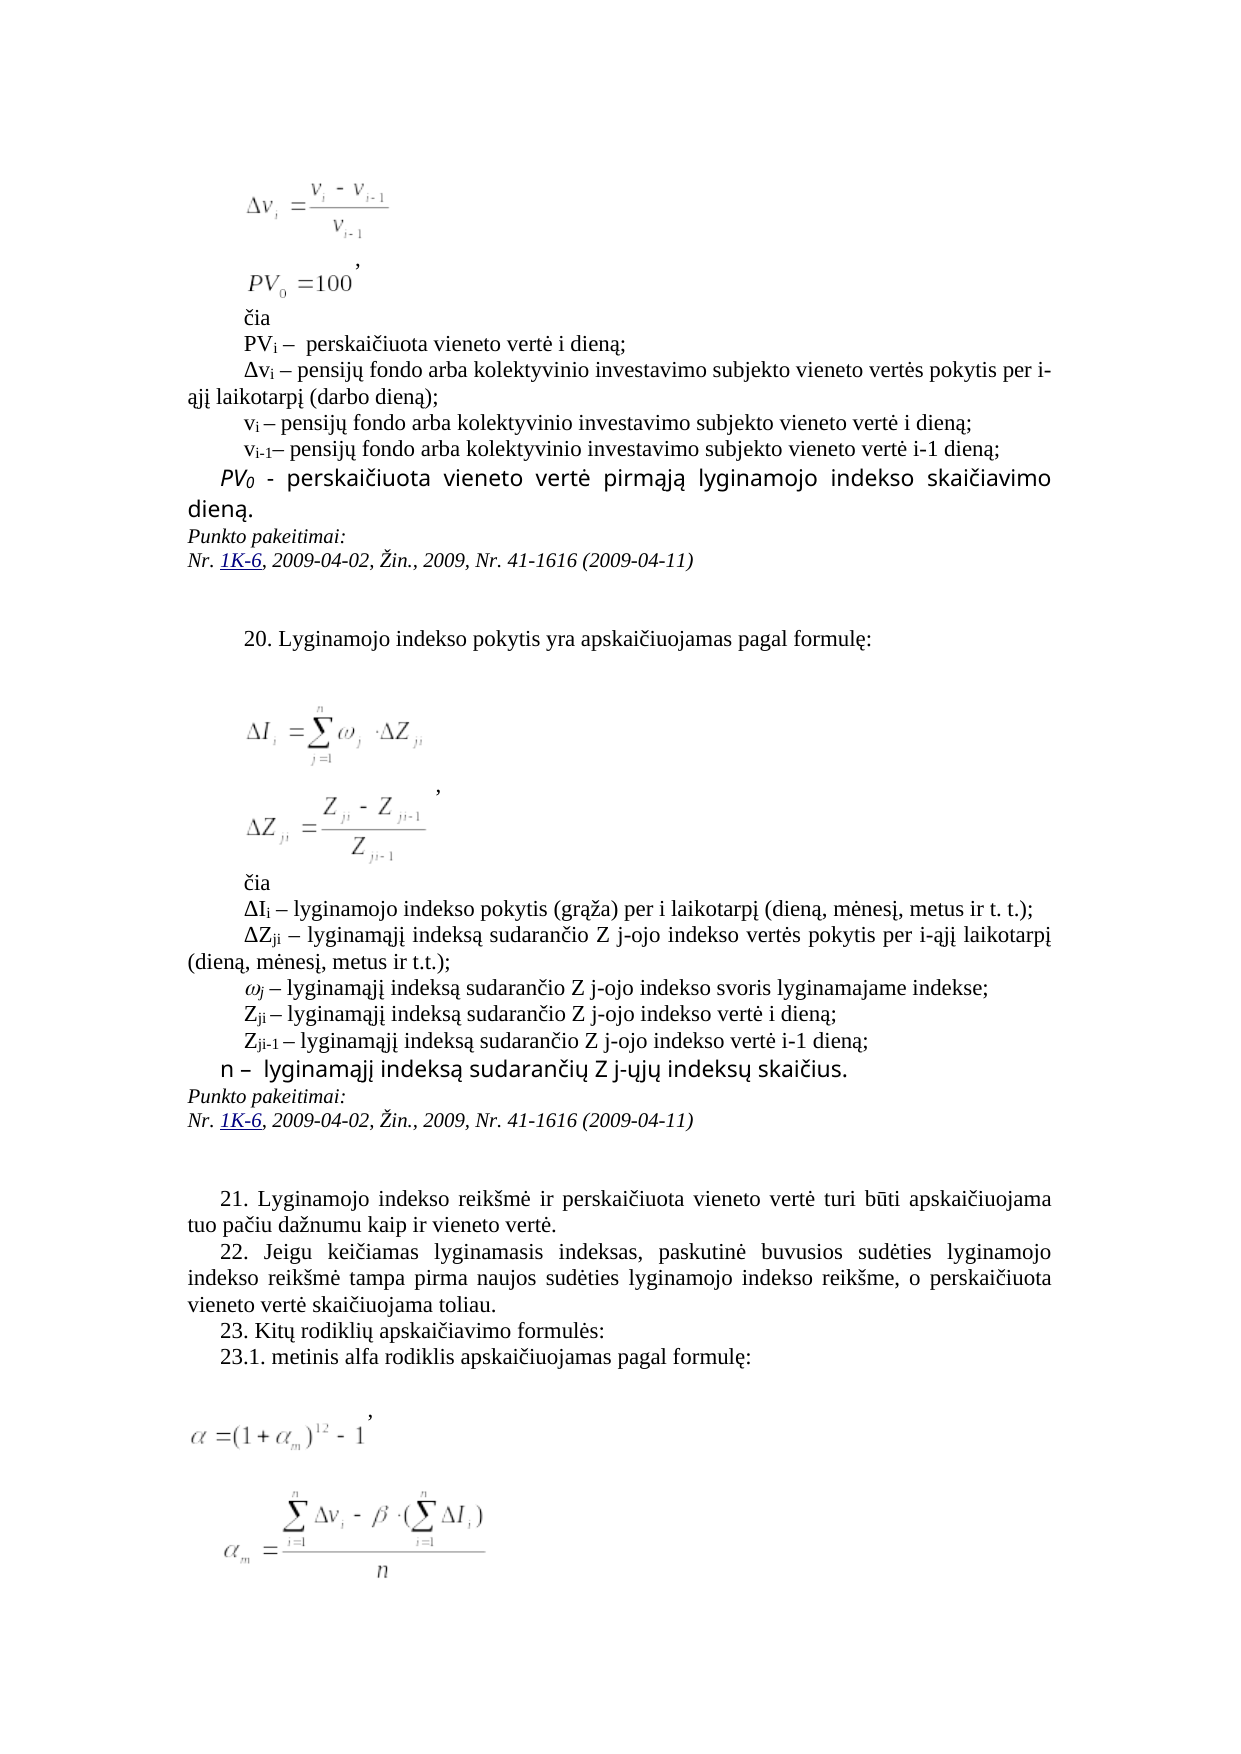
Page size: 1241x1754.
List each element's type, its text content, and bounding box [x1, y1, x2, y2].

text 22. Jeigu keičiamas lyginamasis indeksas, paskutinė buvusios sudėties lyginamojo indekso reikšmė tampa pirma naujos sudėties lyginamojo indekso reikšme, o perskaičiuota vieneto vertė skaičiuojama toliau. [187, 1238, 1053, 1317]
text Zji-1 – lyginamąjį indeksą sudarančio Z j-ojo indekso vertė i-1 dieną; [187, 1027, 1053, 1053]
text , [187, 1396, 1053, 1456]
text ΔZji – lyginamąjį indeksą sudarančio Z j-ojo indekso vertės pokytis per i-ąjį laikotarpį (dieną, mėnesį, metus ir t.t.); [187, 921, 1053, 974]
text Nr. 1K-6, 2009-04-02, Žin., 2009, Nr. 41-1616 (2009-04-11) [187, 548, 1053, 572]
text Zji – lyginamąjį indeksą sudarančio Z j-ojo indekso vertė i dieną; [187, 1000, 1053, 1027]
text n – lyginamąjį indeksą sudarančių Z j-ųjų indeksų skaičius. [187, 1053, 1053, 1084]
text čia [187, 304, 1053, 330]
text , [187, 771, 1053, 869]
text Punkto pakeitimai: [187, 1084, 1053, 1108]
text Δvi – pensijų fondo arba kolektyvinio investavimo subjekto vieneto vertės pokytis per i-ąjį laikotarpį (darbo dieną); [187, 356, 1053, 409]
text Nr. 1K-6, 2009-04-02, Žin., 2009, Nr. 41-1616 (2009-04-11) [187, 1108, 1053, 1132]
text 21. Lyginamojo indekso reikšmė ir perskaičiuota vieneto vertė turi būti apskaičiuojama tuo pačiu dažnumu kaip ir vieneto vertė. [187, 1185, 1053, 1238]
text , [187, 245, 1053, 304]
text j – lyginamąjį indeksą sudarančio Z j-ojo indekso svoris lyginamajame indekse; [187, 974, 1053, 1000]
text 23.1. metinis alfa rodiklis apskaičiuojamas pagal formulę: [187, 1343, 1053, 1370]
text ΔIi – lyginamojo indekso pokytis (grąža) per i laikotarpį (dieną, mėnesį, metus ir t. t.); [187, 895, 1053, 921]
text čia [187, 869, 1053, 895]
text vi-1– pensijų fondo arba kolektyvinio investavimo subjekto vieneto vertė i-1 dieną; [187, 435, 1053, 462]
text PVi – perskaičiuota vieneto vertė i dieną; [187, 330, 1053, 356]
text 23. Kitų rodiklių apskaičiavimo formulės: [187, 1317, 1053, 1343]
text Punkto pakeitimai: [187, 524, 1053, 548]
text PV0 - perskaičiuota vieneto vertė pirmąją lyginamojo indekso skaičiavimo dieną. [187, 462, 1053, 524]
text 20. Lyginamojo indekso pokytis yra apskaičiuojamas pagal formulę: [187, 625, 1053, 651]
text vi – pensijų fondo arba kolektyvinio investavimo subjekto vieneto vertė i dieną; [187, 409, 1053, 435]
